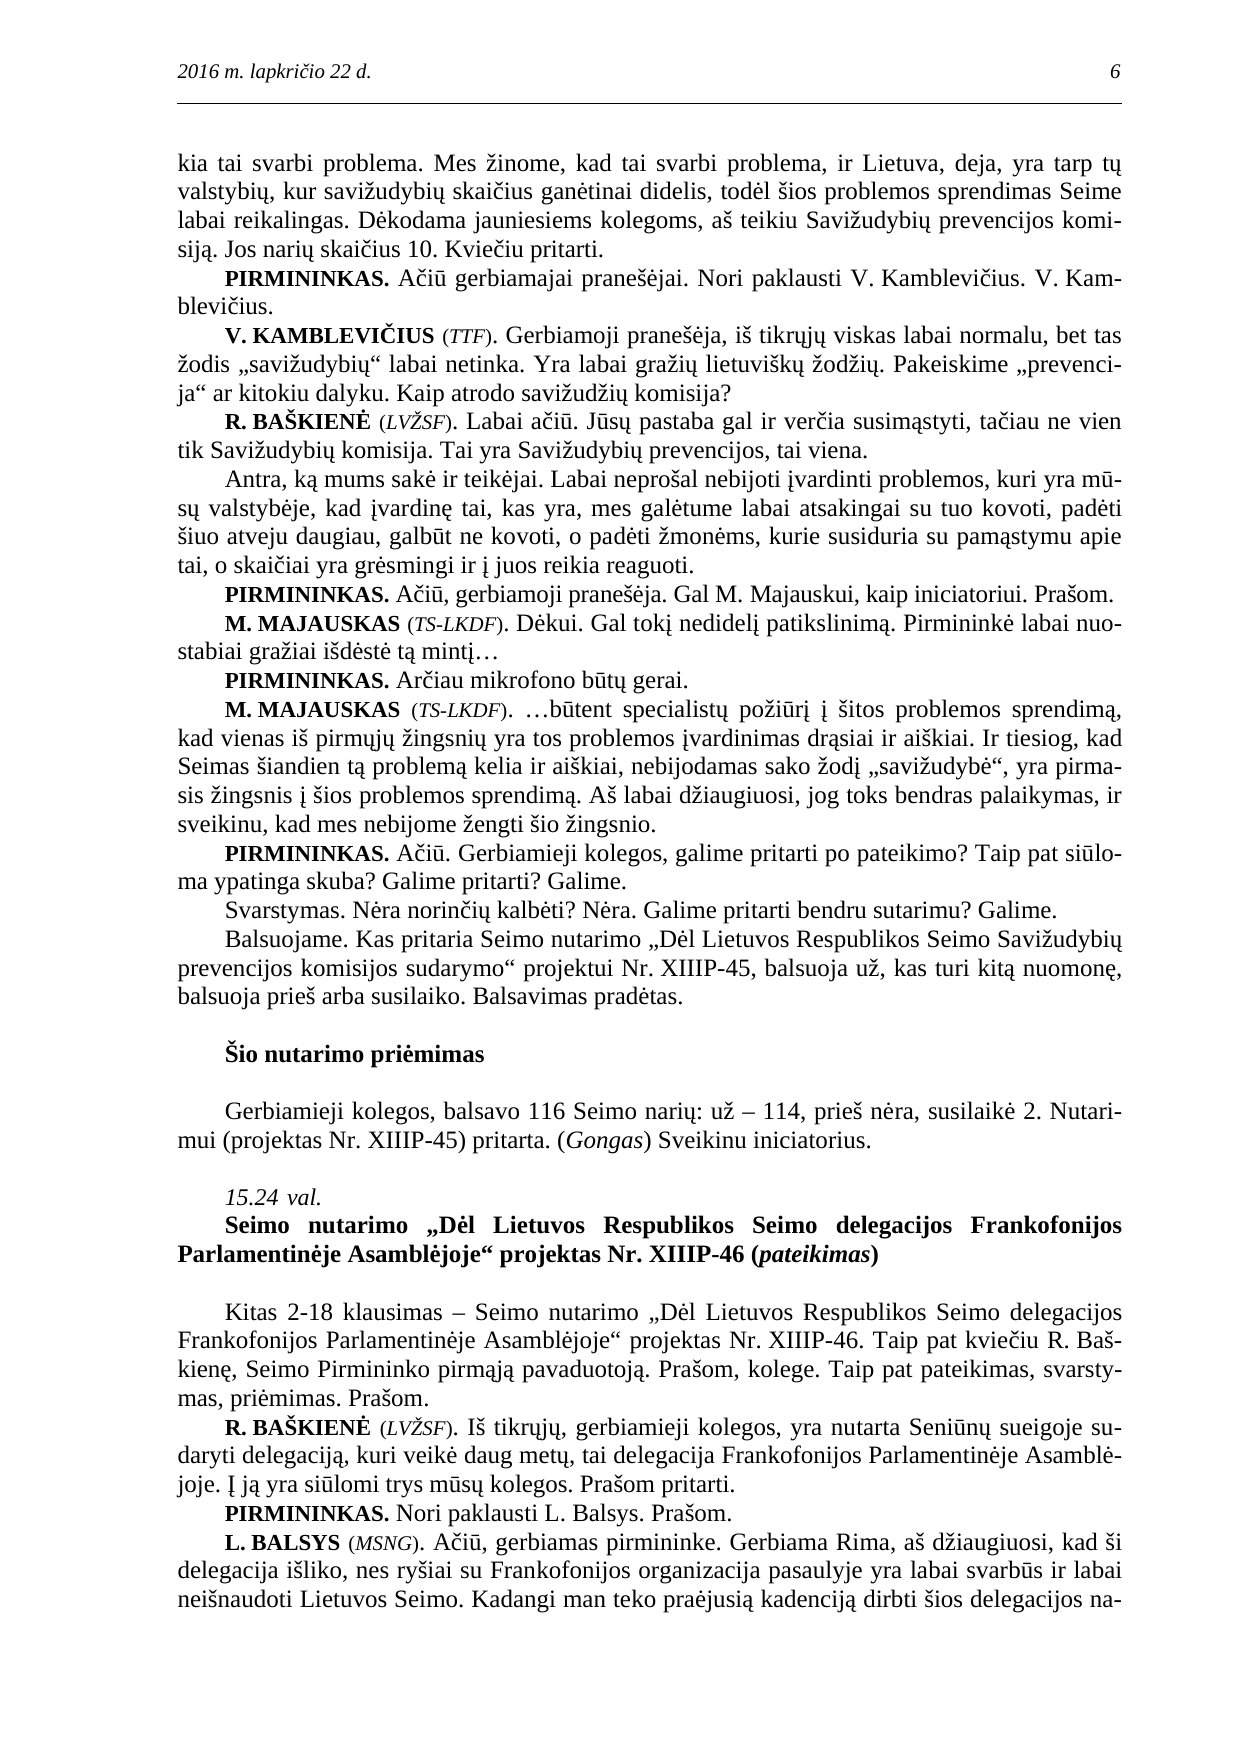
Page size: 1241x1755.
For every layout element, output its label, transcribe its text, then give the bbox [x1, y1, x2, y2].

text Ger­bia­mie­ji ko­le­gos, bal­sa­vo 116 Sei­mo na­rių: už – 114, prieš nė­ra, su­si­lai­kė 2. Nu­ta­ri­mui (pro­jek­tas Nr. XIIIP-45) pri­tar­ta. (Gon­gas) Svei­ki­nu ini­cia­to­rius. [177, 1096, 1122, 1154]
text 15.24 val. [224, 1183, 1122, 1210]
text V. KAMBLEVIČIUS (TTF). Ger­bia­mo­ji pra­ne­šė­ja, iš tik­rų­jų vis­kas la­bai nor­ma­lu, bet tas žo­dis „sa­vi­žu­dy­bių“ la­bai ne­tin­ka. Yra la­bai gra­žių lie­tu­viš­kų žo­džių. Pa­keis­ki­me „pre­ven­ci­ja“ ar ki­to­kiu da­ly­ku. Kaip at­ro­do sa­vi­žu­džių ko­mi­si­ja? [177, 320, 1122, 406]
text Bal­suo­ja­me. Kas pri­ta­ria Sei­mo nu­ta­ri­mo „Dėl Lie­tu­vos Res­pub­li­kos Sei­mo Sa­vi­žu­dy­bių pre­ven­ci­jos ko­mi­si­jos su­da­ry­mo“ pro­jek­tui Nr. XIIIP-45, bal­suo­ja už, kas tu­ri ki­tą nuo­mo­nę, bal­suo­ja prieš ar­ba su­si­lai­ko. Bal­sa­vi­mas pra­dė­tas. [177, 924, 1122, 1010]
text PIRMININKAS. No­ri pa­klaus­ti L. Bal­sys. Pra­šom. [177, 1498, 1122, 1527]
text Ki­tas 2-18 klau­si­mas – Sei­mo nu­ta­ri­mo „Dėl Lie­tu­vos Res­pub­li­kos Sei­mo de­le­ga­ci­jos Fran­ko­fo­ni­jos Par­la­men­ti­nė­je Asam­blė­jo­je“ pro­jek­tas Nr. XIIIP-46. Taip pat kvie­čiu R. Baš­kie­nę, Sei­mo Pir­mi­nin­ko pir­mą­ją pa­va­duo­to­ją. Pra­šom, ko­le­ge. Taip pat pa­tei­ki­mas, svars­ty­mas, pri­ėmi­mas. Pra­šom. [177, 1297, 1122, 1412]
text An­tra, ką mums sa­kė ir tei­kė­jai. La­bai ne­pro­šal ne­bi­jo­ti įvar­din­ti pro­ble­mos, ku­ri yra mū­sų vals­ty­bė­je, kad įvar­di­nę tai, kas yra, mes ga­lė­tu­me la­bai at­sa­kin­gai su tuo ko­vo­ti, pa­dė­ti šiuo at­ve­ju dau­giau, gal­būt ne ko­vo­ti, o pa­dė­ti žmo­nėms, ku­rie su­si­du­ria su pa­mąs­ty­mu apie tai, o skai­čiai yra grės­min­gi ir į juos rei­kia re­a­guo­ti. [177, 464, 1122, 579]
text PIRMININKAS. Ačiū, ger­bia­mo­ji pra­ne­šė­ja. Gal M. Ma­jaus­kui, kaip ini­cia­to­riui. Pra­šom. [177, 579, 1122, 608]
text Svars­ty­mas. Nė­ra no­rin­čių kal­bė­ti? Nė­ra. Ga­li­me pri­tar­ti ben­dru su­ta­ri­mu? Ga­li­me. [177, 895, 1122, 924]
text R. BAŠKIENĖ (LVŽSF). Iš tik­rų­jų, ger­bia­mie­ji ko­le­gos, yra nu­tar­ta Se­niū­nų su­ei­go­je su­da­ry­ti de­le­ga­ci­ją, ku­ri vei­kė daug me­tų, tai de­le­ga­ci­ja Fran­ko­fo­ni­jos Par­la­men­ti­nė­je Asam­blė­jo­je. Į ją yra siū­lo­mi trys mū­sų ko­le­gos. Pra­šom pri­tar­ti. [177, 1412, 1122, 1498]
text R. BAŠKIENĖ (LVŽSF). La­bai ačiū. Jū­sų pa­sta­ba gal ir ver­čia su­si­mąs­ty­ti, ta­čiau ne vien tik Sa­vi­žu­dy­bių ko­mi­si­ja. Tai yra Sa­vi­žu­dy­bių pre­ven­ci­jos, tai vie­na. [177, 406, 1122, 464]
text PIRMININKAS. Ačiū ger­bia­ma­jai pra­ne­šė­jai. No­ri pa­klaus­ti V. Kam­ble­vi­čius. V. Kam­ble­vi­čius. [177, 263, 1122, 320]
text Šio nutari­mo pri­ėmi­mas [177, 1039, 1122, 1068]
text kia tai svar­bi pro­ble­ma. Mes ži­no­me, kad tai svar­bi pro­ble­ma, ir Lie­tu­va, de­ja, yra tarp tų vals­ty­bių, kur sa­vi­žu­dy­bių skai­čius ga­nė­ti­nai di­de­lis, to­dėl šios pro­ble­mos spren­di­mas Sei­me la­bai rei­ka­lin­gas. Dė­ko­da­ma jau­nie­siems ko­le­goms, aš tei­kiu Sa­vi­žu­dy­bių pre­ven­ci­jos ko­mi­si­ją. Jos na­rių skai­čius 10. Kvie­čiu pri­tar­ti. [177, 148, 1122, 263]
text Sei­mo nu­ta­ri­mo „Dėl Lie­tu­vos Res­pub­li­kos Sei­mo de­le­ga­ci­jos Fran­ko­fo­ni­jos Parlamen­ti­nė­je Asam­blė­jo­je“ pro­jek­tas Nr. XIIIP-46 (pa­tei­ki­mas) [177, 1210, 1122, 1268]
text M. MAJAUSKAS (TS-LKDF). …bū­tent spe­cia­lis­tų po­žiū­rį į ši­tos pro­ble­mos spren­di­mą, kad vie­nas iš pir­mų­jų žings­nių yra tos pro­ble­mos įvar­di­ni­mas drą­siai ir aiš­kiai. Ir tie­siog, kad Sei­mas šian­dien tą pro­ble­mą ke­lia ir aiš­kiai, ne­bi­jo­da­mas sa­ko žo­dį „sa­vi­žu­dy­bė“, yra pir­ma­sis žings­nis į šios pro­ble­mos spren­di­mą. Aš la­bai džiau­giuo­si, jog toks ben­dras pa­lai­ky­mas, ir svei­ki­nu, kad mes ne­bi­jo­me ženg­ti šio žings­nio. [177, 694, 1122, 838]
text M. MAJAUSKAS (TS-LKDF). Dė­kui. Gal to­kį ne­di­de­lį pa­tiks­li­ni­mą. Pir­mi­nin­kė la­bai nuo­s­ta­biai gra­žiai iš­dės­tė tą min­tį… [177, 608, 1122, 665]
text PIRMININKAS. Ačiū. Ger­bia­mie­ji ko­le­gos, ga­li­me pri­tar­ti po pa­tei­ki­mo? Taip pat siū­lo­ma ypa­tin­ga sku­ba? Ga­li­me pri­tar­ti? Ga­li­me. [177, 838, 1122, 895]
text L. BALSYS (MSNG). Ačiū, ger­bia­mas pir­mi­nin­ke. Ger­bia­ma Ri­ma, aš džiau­giuo­si, kad ši de­le­ga­ci­ja iš­li­ko, nes ry­šiai su Fran­ko­fo­ni­jos or­ga­ni­za­ci­ja pa­sau­ly­je yra la­bai svar­būs ir la­bai ne­iš­nau­do­ti Lie­tu­vos Sei­mo. Ka­dan­gi man te­ko pra­ėju­sią ka­den­ci­ją dirb­ti šios de­le­ga­ci­jos na­ [177, 1527, 1122, 1613]
text PIRMININKAS. Ar­čiau mik­ro­fo­no bū­tų ge­rai. [177, 665, 1122, 694]
